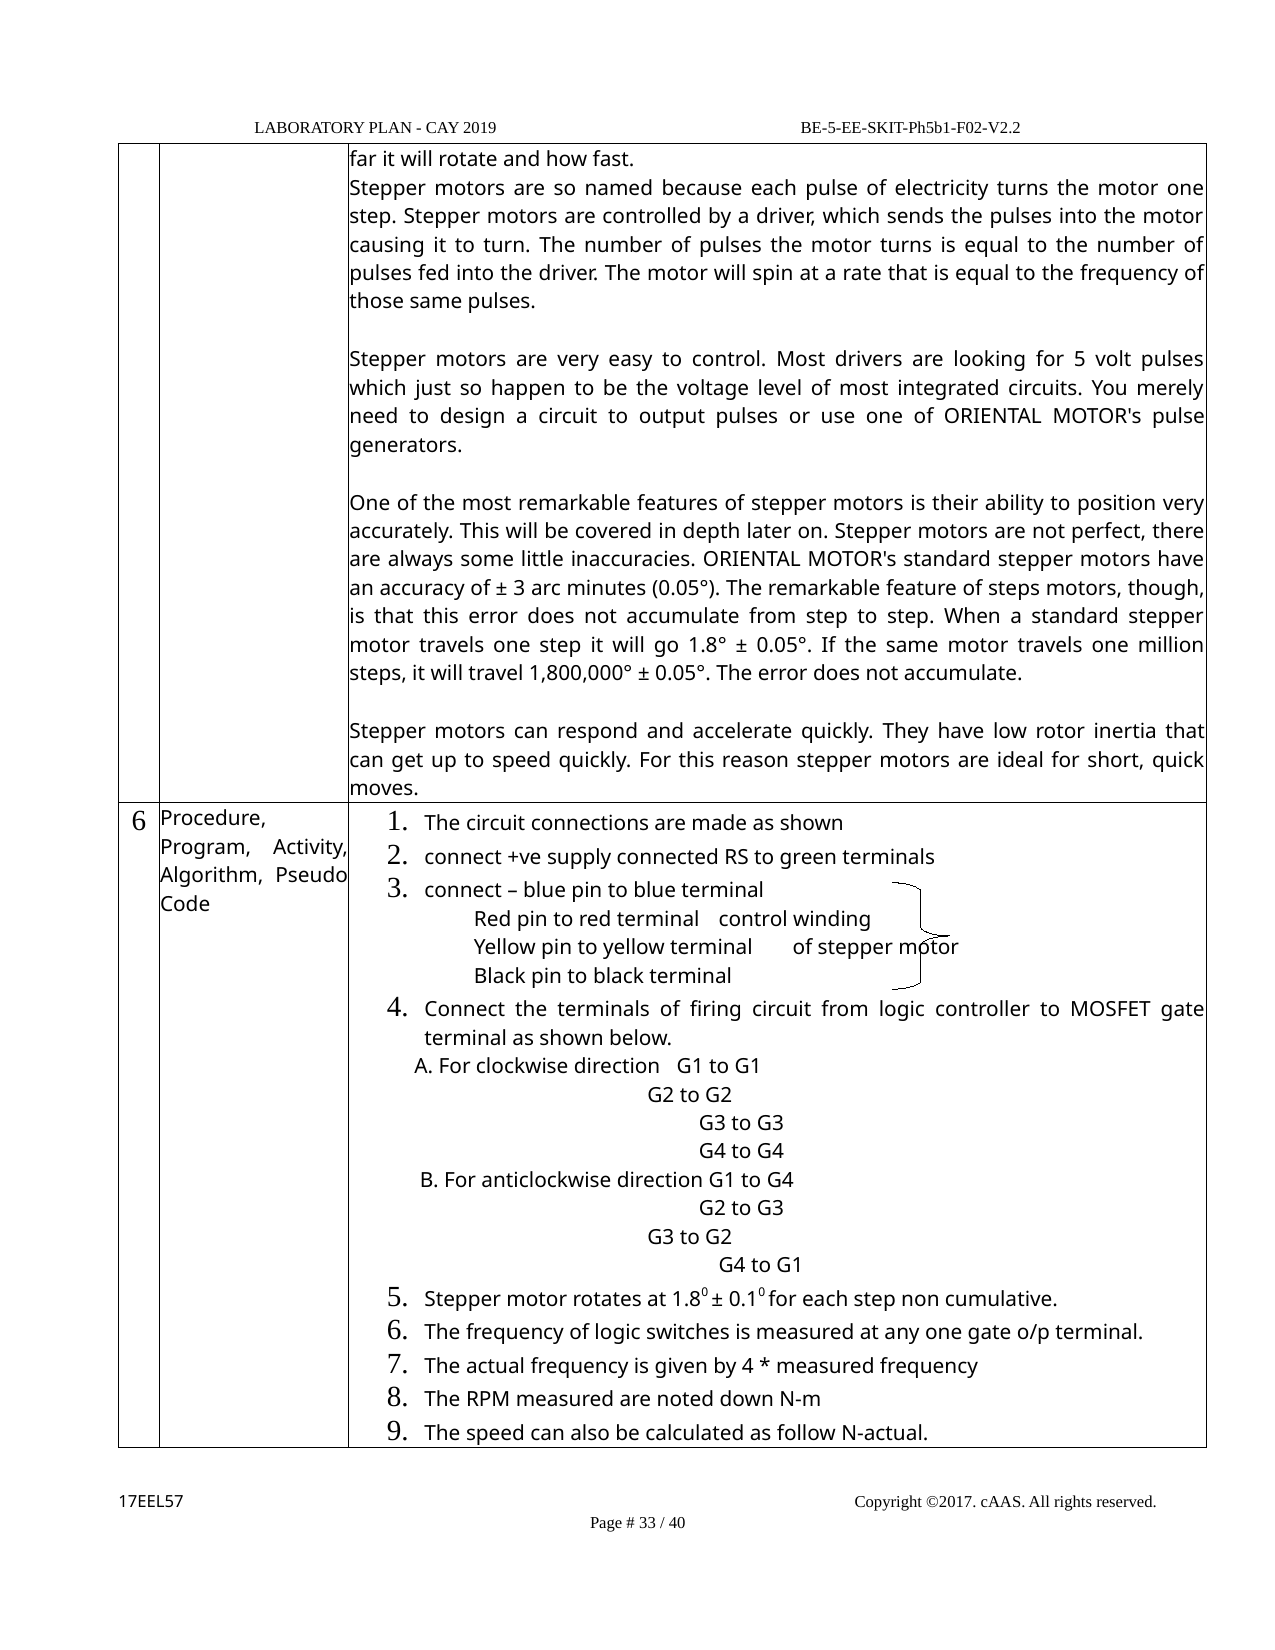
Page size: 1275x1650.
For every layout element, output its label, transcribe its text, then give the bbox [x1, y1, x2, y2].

table_cell Procedure, Program, Activity, Algorithm, Pseudo Code [160, 803, 348, 1447]
table_cell [160, 144, 348, 802]
table_cell [119, 144, 159, 802]
table_cell far it will rotate and how fast. Stepper motors are so named because each pulse of electricity turns the motor one step. Stepper motors are controlled by a driver, which sends the pulses into the motor causing it to turn. The number of pulses the motor turns is equal to the number of pulses fed into the driver. The motor will spin at a rate that is equal to the frequency of those same pulses. Stepper motors are very easy to control. Most drivers are looking for 5 volt pulses which just so happen to be the voltage level of most integrated circuits. You merely need to design a circuit to output pulses or use one of ORIENTAL MOTOR's pulse generators. One of the most remarkable features of stepper motors is their ability to position very accurately. This will be covered in depth later on. Stepper motors are not perfect, there are always some little inaccuracies. ORIENTAL MOTOR's standard stepper motors have an accuracy of ± 3 arc minutes (0.05°). The remarkable feature of steps motors, though, is that this error does not accumulate from step to step. When a standard stepper motor travels one step it will go 1.8° ± 0.05°. If the same motor travels one million steps, it will travel 1,800,000° ± 0.05°. The error does not accumulate. Stepper motors can respond and accelerate quickly. They have low rotor inertia that can get up to speed quickly. For this reason stepper motors are ideal for short, quick moves. [349, 144, 1206, 802]
table_cell The circuit connections are made as shown connect +ve supply connected RS to green terminals connect – blue pin to blue terminal Red pin to red terminal control winding Yellow pin to yellow terminal of stepper motor Black pin to black terminal Connect the terminals of firing circuit from logic controller to MOSFET gate terminal as shown below. A. For clockwise direction G1 to G1 G2 to G2 G3 to G3 G4 to G4 B. For anticlockwise direction G1 to G4 G2 to G3 G3 to G2 G4 to G1 Stepper motor rotates at 1.80 ± 0.10 for each step non cumulative. The frequency of logic switches is measured at any one gate o/p terminal. The actual frequency is given by 4 * measured frequency The RPM measured are noted down N-m The speed can also be calculated as follow N-actual. [349, 803, 1206, 1447]
table_cell 6 [119, 803, 159, 1447]
